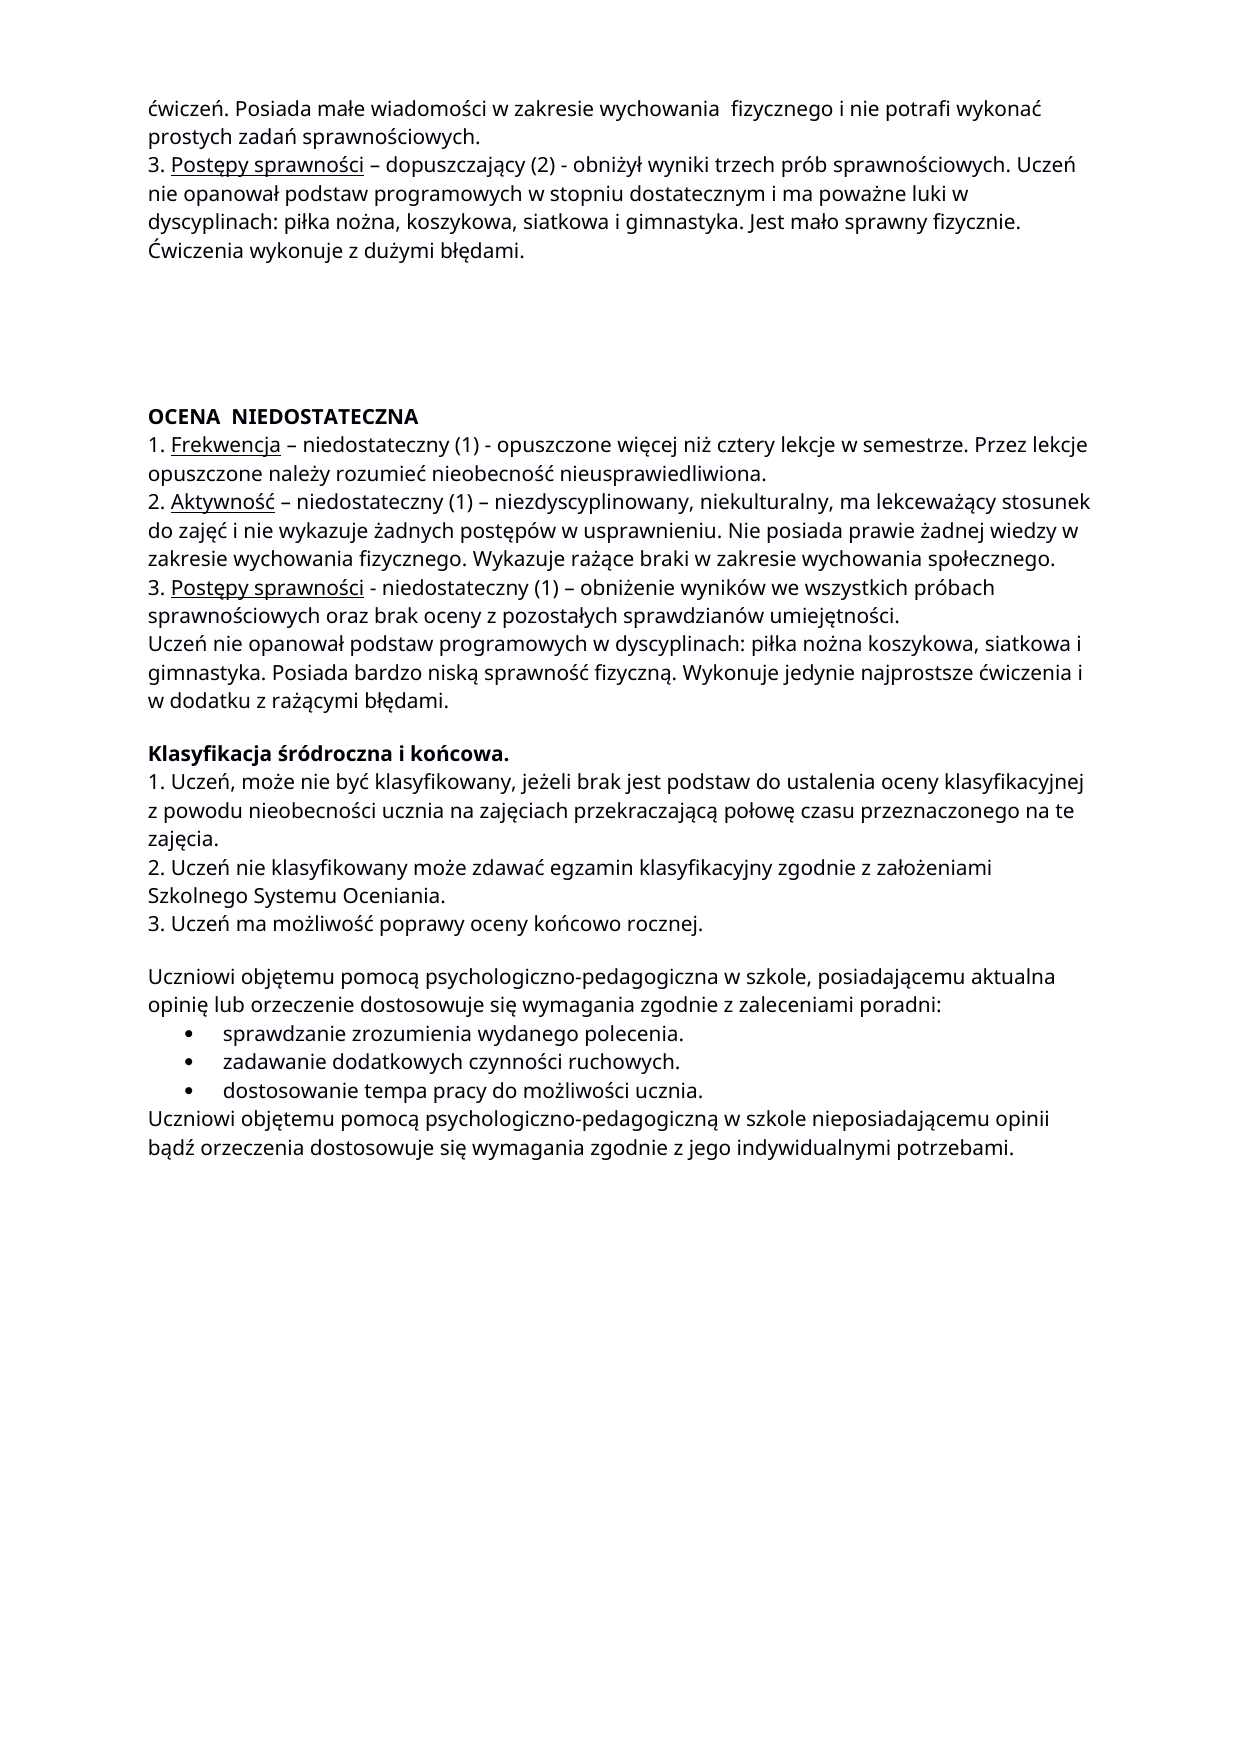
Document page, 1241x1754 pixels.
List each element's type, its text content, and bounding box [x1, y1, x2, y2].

list dostosowanie tempa pracy do możliwości ucznia. [185, 1076, 1072, 1104]
text 2. Aktywność – niedostateczny (1) – niezdyscyplinowany, niekulturalny, ma lekceważący stosunek do zajęć i nie wykazuje żadnych postępów w usprawnieniu. Nie posiada prawie żadnej wiedzy w zakresie wychowania fizycznego. Wykazuje rażące braki w zakresie wychowania społecznego. [148, 487, 1093, 573]
text 1. Frekwencja – niedostateczny (1) - opuszczone więcej niż cztery lekcje w semestrze. Przez lekcje opuszczone należy rozumieć nieobecność nieusprawiedliwiona. [148, 431, 1093, 487]
text Uczniowi objętemu pomocą psychologiczno-pedagogiczną w szkole nieposiadającemu opinii bądź orzeczenia dostosowuje się wymagania zgodnie z jego indywidualnymi potrzebami. [148, 1104, 1072, 1161]
text 3. Uczeń ma możliwość poprawy oceny końcowo rocznej. [148, 909, 1072, 938]
text OCENA NIEDOSTATECZNA [148, 402, 1093, 431]
text 3. Postępy sprawności - niedostateczny (1) – obniżenie wyników we wszystkich próbach sprawnościowych oraz brak oceny z pozostałych sprawdzianów umiejętności. [148, 573, 1093, 629]
text 1. Uczeń, może nie być klasyfikowany, jeżeli brak jest podstaw do ustalenia oceny klasyfikacyjnej z powodu nieobecności ucznia na zajęciach przekraczającą połowę czasu przeznaczonego na te zajęcia. [148, 767, 1093, 853]
text Klasyfikacja śródroczna i końcowa. [148, 739, 1093, 767]
text 3. Postępy sprawności – dopuszczający (2) - obniżył wyniki trzech prób sprawnościowych. Uczeń nie opanował podstaw programowych w stopniu dostatecznym i ma poważne luki w dyscyplinach: piłka nożna, koszykowa, siatkowa i gimnastyka. Jest mało sprawny fizycznie. Ćwiczenia wykonuje z dużymi błędami. [148, 151, 1093, 264]
text 2. Uczeń nie klasyfikowany może zdawać egzamin klasyfikacyjny zgodnie z założeniami Szkolnego Systemu Oceniania. [148, 853, 1072, 909]
list zadawanie dodatkowych czynności ruchowych. [185, 1047, 1072, 1076]
text Uczeń nie opanował podstaw programowych w dyscyplinach: piłka nożna koszykowa, siatkowa i gimnastyka. Posiada bardzo niską sprawność fizyczną. Wykonuje jedynie najprostsze ćwiczenia i w dodatku z rażącymi błędami. [148, 629, 1093, 715]
list sprawdzanie zrozumienia wydanego polecenia. [185, 1019, 1072, 1047]
text Uczniowi objętemu pomocą psychologiczno-pedagogiczna w szkole, posiadającemu aktualna opinię lub orzeczenie dostosowuje się wymagania zgodnie z zaleceniami poradni: [148, 962, 1072, 1019]
text ćwiczeń. Posiada małe wiadomości w zakresie wychowania fizycznego i nie potrafi wykonać prostych zadań sprawnościowych. [148, 94, 1093, 151]
